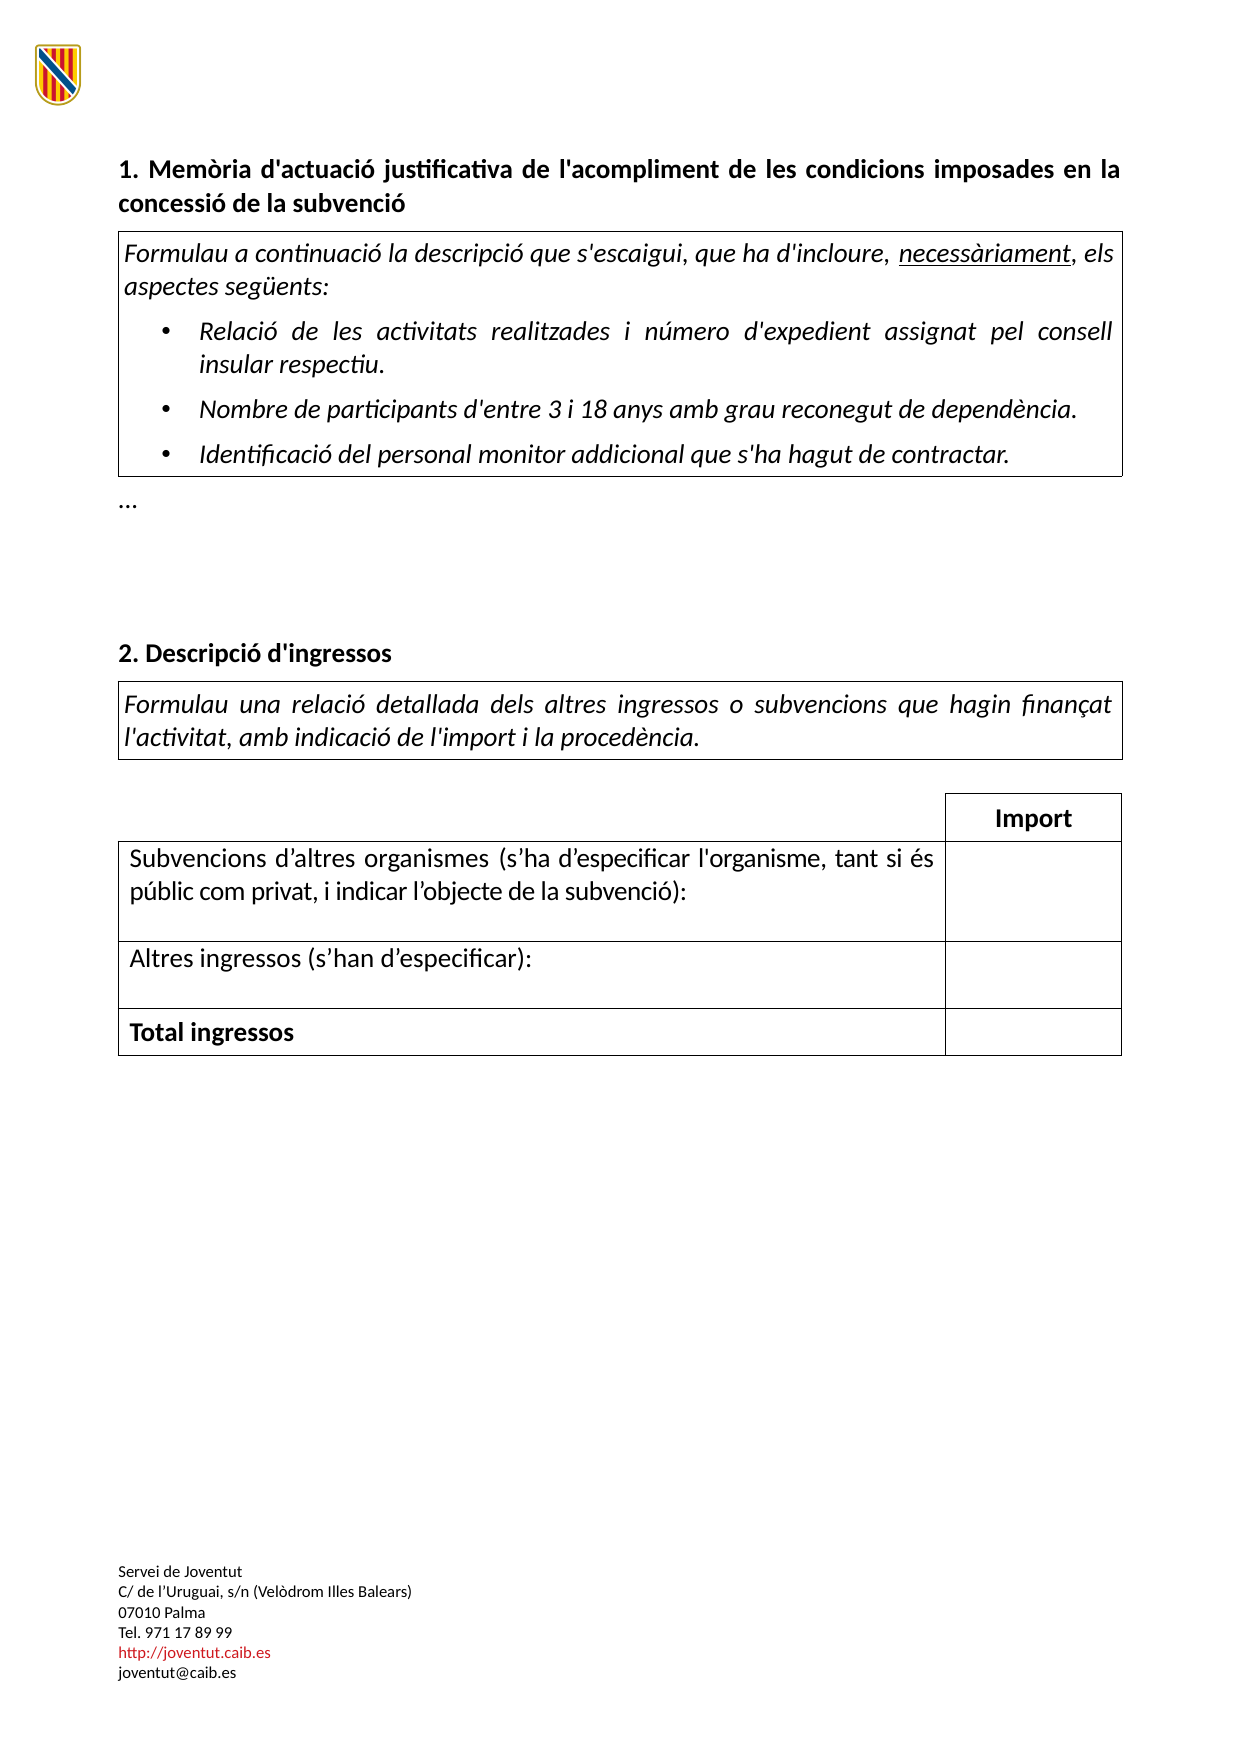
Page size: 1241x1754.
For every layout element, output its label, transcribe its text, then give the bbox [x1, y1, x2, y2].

table_cell [946, 842, 1121, 941]
text ... [118, 482, 1122, 515]
table_cell Altres ingressos (s’han d’especificar): [119, 942, 945, 1008]
table_header Formulau una relació detallada dels altres ingressos o subvencions que hagin finançat l'activitat, amb indicació de l'import i la procedència. [119, 682, 1122, 759]
table_cell [946, 1009, 1121, 1055]
table_header Import [946, 794, 1121, 841]
table_cell Total ingressos [119, 1009, 945, 1055]
text 1. Memòria d'actuació justificativa de l'acompliment de les condicions imposades en la concessió de la subvenció [118, 153, 1122, 219]
picture [20, 21, 96, 129]
text 2. Descripció d'ingressos [118, 636, 1122, 669]
table_header [118, 793, 945, 841]
table_cell [946, 942, 1121, 1008]
table_header Formulau a continuació la descripció que s'escaigui, que ha d'incloure, necessàriament, els aspectes següents: Relació de les activitats realitzades i número d'expedient assignat pel consell insular respectiu. Nombre de participants d'entre 3 i 18 anys amb grau reconegut de dependència. Identificació del personal monitor addicional que s'ha hagut de contractar. [119, 232, 1122, 476]
table_cell Subvencions d’altres organismes (s’ha d’especificar l'organisme, tant si és públic com privat, i indicar l’objecte de la subvenció): [119, 842, 945, 941]
